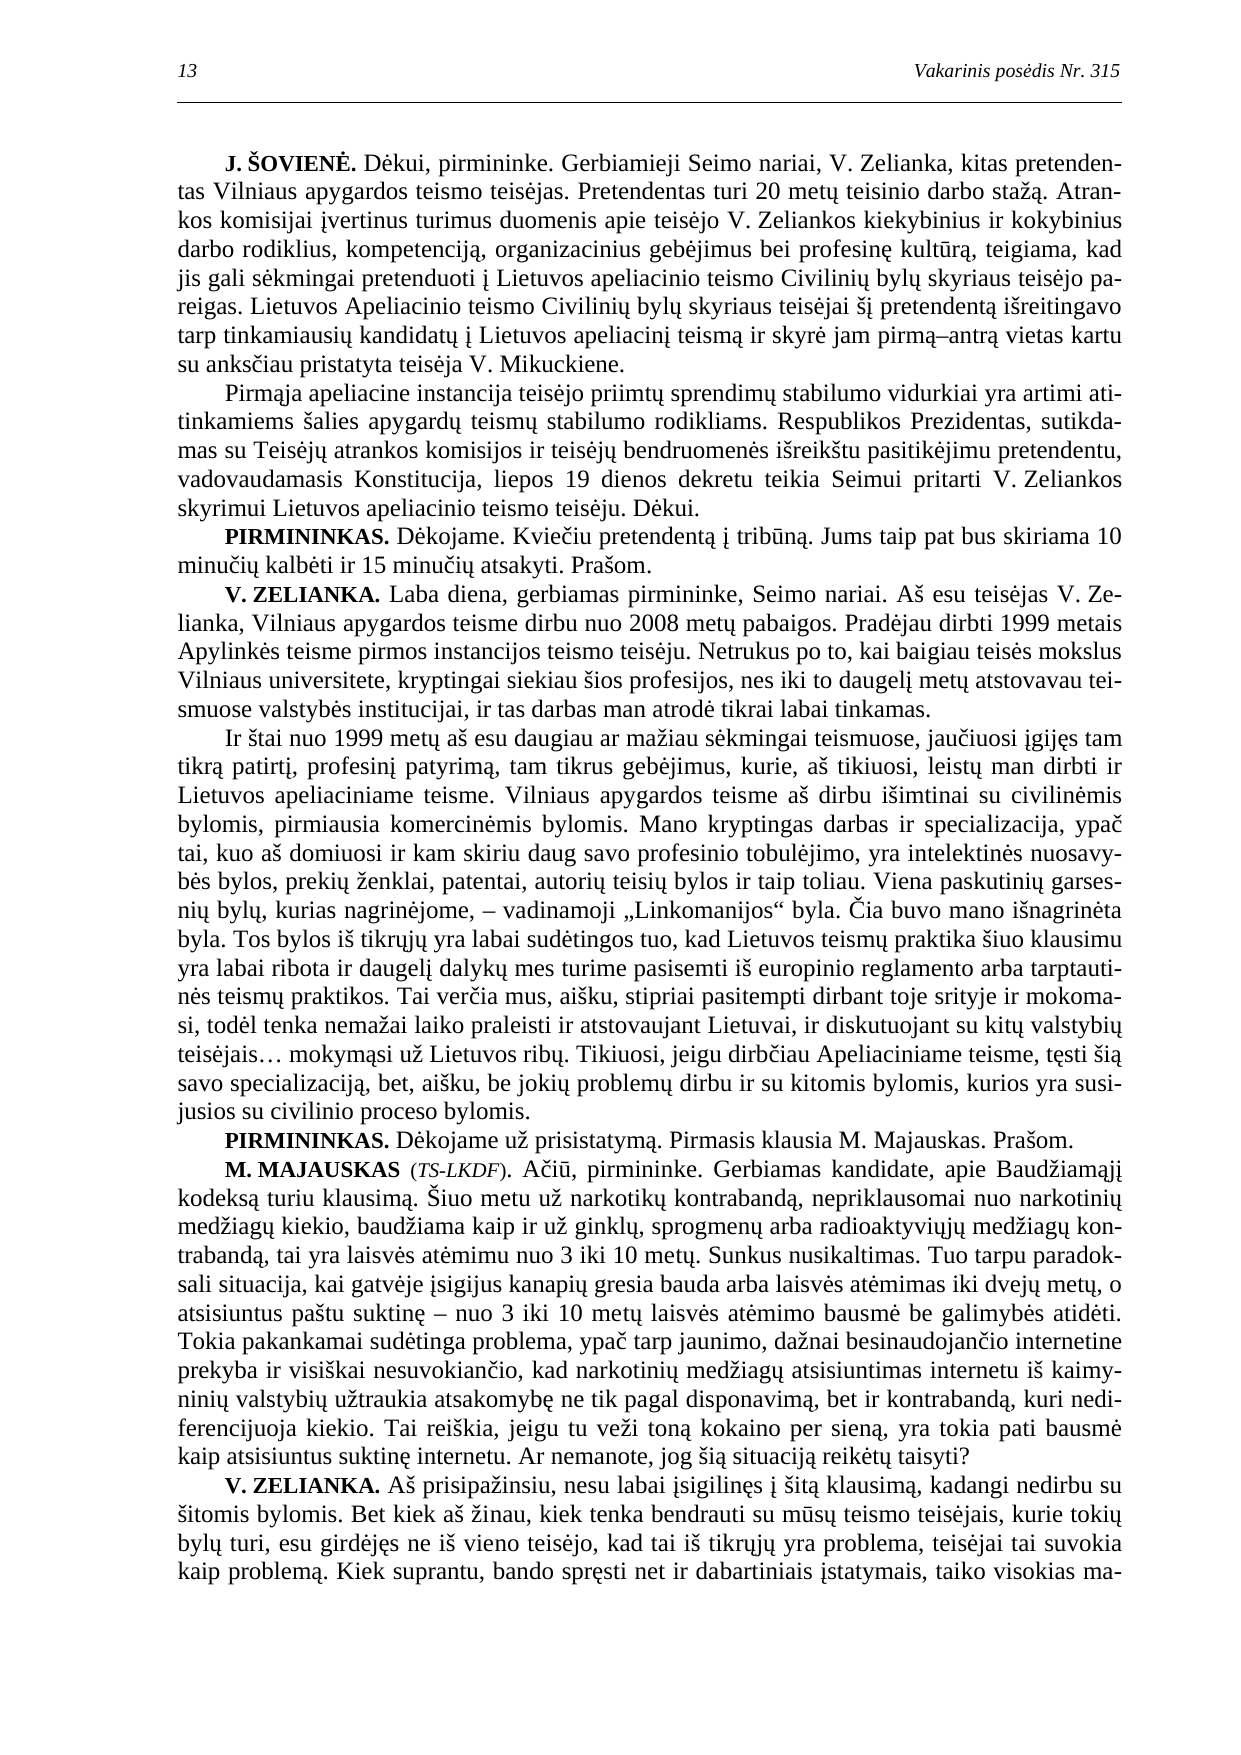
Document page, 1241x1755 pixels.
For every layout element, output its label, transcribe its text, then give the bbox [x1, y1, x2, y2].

text PIRMININKAS. Dė­ko­ja­me. Kvie­čiu pre­ten­den­tą į tri­bū­ną. Jums taip pat bus ski­ria­ma 10 mi­nu­čių kal­bė­ti ir 15 mi­nu­čių at­sa­ky­ti. Pra­šom. [177, 521, 1122, 579]
text V. ZELIANKA. La­ba die­na, ger­bia­mas pir­mi­nin­ke, Sei­mo na­riai. Aš esu tei­sė­jas V. Ze­lian­ka, Vil­niaus apy­gar­dos teis­me dir­bu nuo 2008 me­tų pa­bai­gos. Pra­dė­jau dirb­ti 1999 me­tais Apy­lin­kės teis­me pir­mos ins­tan­ci­jos teis­mo tei­sė­ju. Ne­tru­kus po to, kai bai­giau tei­sės moks­lus Vil­niaus uni­ver­si­te­te, kryp­tin­gai sie­kiau šios pro­fe­si­jos, nes iki to dau­ge­lį me­tų at­sto­va­vau tei­s­muo­se vals­ty­bės ins­ti­tu­ci­jai, ir tas dar­bas man at­ro­dė tik­rai la­bai tin­ka­mas. [177, 579, 1122, 723]
text J. ŠOVIENĖ. Dė­kui, pir­mi­nin­ke. Ger­bia­mie­ji Sei­mo na­riai, V. Ze­lian­ka, ki­tas pre­ten­den­tas Vil­niaus apy­gar­dos teis­mo tei­sė­jas. Pre­ten­den­tas tu­ri 20 me­tų tei­si­nio dar­bo sta­žą. At­ran­kos ko­mi­si­jai įver­ti­nus tu­ri­mus duo­me­nis apie tei­sė­jo V. Ze­lian­kos kie­ky­bi­nius ir ko­ky­bi­nius dar­bo ro­dik­lius, kom­pe­ten­ci­ją, or­ga­ni­za­ci­nius ge­bė­ji­mus bei pro­fe­si­nę kul­tū­rą, tei­gia­ma, kad jis ga­li sėk­min­gai pre­ten­duo­ti į Lie­tu­vos ape­lia­ci­nio teis­mo Ci­vi­li­nių by­lų sky­riaus tei­sė­jo pa­rei­gas. Lie­tu­vos Ape­lia­ci­nio teis­mo Ci­vi­li­nių by­lų sky­riaus tei­sė­jai šį pre­ten­den­tą iš­rei­tin­ga­vo tarp tin­ka­miau­sių kan­di­da­tų į Lie­tu­vos ape­lia­ci­nį teis­mą ir sky­rė jam pir­mą–­an­trą vie­tas kar­tu su anks­čiau pri­sta­ty­ta tei­sė­ja V. Mi­kuc­kie­ne. [177, 148, 1122, 378]
text Pir­mą­ja ape­lia­ci­ne ins­tan­ci­ja tei­sė­jo pri­im­tų spren­di­mų sta­bi­lu­mo vi­dur­kiai yra ar­ti­mi ati­tin­ka­miems ša­lies apy­gar­dų teis­mų sta­bi­lu­mo ro­dik­liams. Res­pub­li­kos Pre­zi­den­tas, su­tik­da­mas su Tei­sė­jų at­ran­kos ko­mi­si­jos ir tei­sė­jų ben­druo­me­nės iš­reikš­tu pa­si­ti­kė­ji­mu pre­ten­den­tu, va­do­vau­da­ma­sis Kon­sti­tu­ci­ja, lie­pos 19 die­nos dek­re­tu tei­kia Sei­mui pri­tar­ti V. Ze­lian­kos sky­ri­mui Lie­tu­vos ape­lia­ci­nio teis­mo tei­sė­ju. Dė­kui. [177, 378, 1122, 521]
text V. ZELIANKA. Aš pri­si­pa­žin­siu, ne­su la­bai įsi­gi­li­nęs į ši­tą klau­si­mą, ka­dan­gi ne­dir­bu su ši­to­mis by­lo­mis. Bet kiek aš ži­nau, kiek ten­ka ben­drau­ti su mū­sų teis­mo tei­sė­jais, ku­rie to­kių by­lų tu­ri, esu gir­dė­jęs ne iš vie­no tei­sė­jo, kad tai iš tik­rų­jų yra pro­ble­ma, tei­sė­jai tai su­vo­kia kaip pro­ble­mą. Kiek su­pran­tu, ban­do spręs­ti net ir da­bar­ti­niais įsta­ty­mais, tai­ko vi­so­kias ma­ [177, 1470, 1122, 1585]
text PIRMININKAS. Dė­ko­ja­me už pri­sis­ta­ty­mą. Pir­ma­sis klau­sia M. Ma­jaus­kas. Pra­šom. [177, 1125, 1122, 1154]
text M. MAJAUSKAS (TS-LKDF). Ačiū, pir­mi­nin­ke. Ger­bia­mas kan­di­da­te, apie Bau­džia­mą­jį ko­dek­są tu­riu klau­si­mą. Šiuo me­tu už nar­ko­ti­kų kon­tra­ban­dą, ne­pri­klau­so­mai nuo nar­ko­ti­nių me­džia­gų kie­kio, bau­džia­ma kaip ir už gin­klų, sprog­me­nų ar­ba ra­dio­ak­ty­vių­jų me­džia­gų kon­tra­ban­dą, tai yra lais­vės at­ėmi­mu nuo 3 iki 10 me­tų. Sun­kus nu­si­kal­ti­mas. Tuo tar­pu pa­ra­dok­sa­li si­tu­a­ci­ja, kai gat­vė­je įsi­gi­jus ka­na­pių gre­sia bau­da ar­ba lais­vės at­ėmi­mas iki dve­jų me­tų, o at­si­siun­tus paš­tu suk­ti­nę – nuo 3 iki 10 me­tų lais­vės at­ėmi­mo baus­mė be ga­li­my­bės ati­dė­ti. To­kia pa­kan­ka­mai su­dė­tin­ga pro­ble­ma, ypač tarp jau­ni­mo, daž­nai be­si­nau­do­jan­čio in­ter­ne­ti­ne pre­ky­ba ir vi­siš­kai ne­su­vo­kian­čio, kad nar­ko­ti­nių me­džia­gų at­si­siun­ti­mas in­ter­ne­tu iš kai­my­ni­nių vals­ty­bių už­trau­kia at­sa­ko­my­bę ne tik pa­gal dis­po­na­vi­mą, bet ir kon­tra­ban­dą, ku­ri ne­di­fe­ren­ci­juo­ja kie­kio. Tai reiš­kia, jei­gu tu ve­ži to­ną ko­kai­no per sie­ną, yra to­kia pa­ti baus­mė kaip at­si­siun­tus suk­ti­nę in­ter­ne­tu. Ar ne­ma­no­te, jog šią si­tu­a­ci­ją rei­kė­tų tai­sy­ti? [177, 1154, 1122, 1470]
text Ir štai nuo 1999 me­tų aš esu dau­giau ar ma­žiau sėk­min­gai teis­muo­se, jau­čiuo­si įgi­jęs tam tik­rą pa­tir­tį, pro­fe­si­nį pa­ty­ri­mą, tam tik­rus ge­bė­ji­mus, ku­rie, aš ti­kiuo­si, leis­tų man dirb­ti ir Lie­tu­vos ape­lia­ci­nia­me teis­me. Vil­niaus apy­gar­dos teis­me aš dir­bu iš­im­ti­nai su ci­vi­li­nė­mis by­lo­mis, pir­miau­sia ko­mer­ci­nė­mis by­lo­mis. Ma­no kryp­tin­gas dar­bas ir spe­cia­li­za­ci­ja, ypač tai, kuo aš do­miuo­si ir kam ski­riu daug sa­vo pro­fe­si­nio to­bu­lė­ji­mo, yra in­te­lek­ti­nės nuo­sa­vy­bės by­los, pre­kių žen­klai, pa­ten­tai, au­to­rių tei­sių by­los ir taip to­liau. Vie­na pas­ku­ti­nių gar­ses­nių by­lų, ku­rias nag­ri­nė­jo­me, – va­di­na­mo­ji „Lin­ko­ma­ni­jos“ by­la. Čia bu­vo ma­no iš­nag­ri­nė­ta by­la. Tos by­los iš tik­rų­jų yra la­bai su­dė­tin­gos tuo, kad Lie­tu­vos teis­mų prak­ti­ka šiuo klau­si­mu yra la­bai ri­bo­ta ir dau­ge­lį da­ly­kų mes tu­ri­me pa­si­sem­ti iš eu­ro­pi­nio reg­la­men­to ar­ba tarp­tau­ti­nės teis­mų prak­ti­kos. Tai ver­čia mus, aiš­ku, stip­riai pa­si­temp­ti dir­bant to­je sri­ty­je ir mo­ko­ma­si, to­dėl ten­ka ne­ma­žai lai­ko pra­leis­ti ir at­sto­vau­jant Lie­tu­vai, ir dis­ku­tuo­jant su ki­tų vals­ty­bių tei­sė­jais… mo­ky­mą­si už Lie­tu­vos ri­bų. Ti­kiuo­si, jei­gu dirb­čiau Ape­lia­ci­nia­me teis­me, tęs­ti šią sa­vo spe­cia­li­za­ci­ją, bet, aiš­ku, be jo­kių pro­ble­mų dir­bu ir su ki­to­mis by­lo­mis, ku­rios yra su­si­ju­sios su ci­vi­li­nio pro­ce­so by­lo­mis. [177, 723, 1122, 1125]
